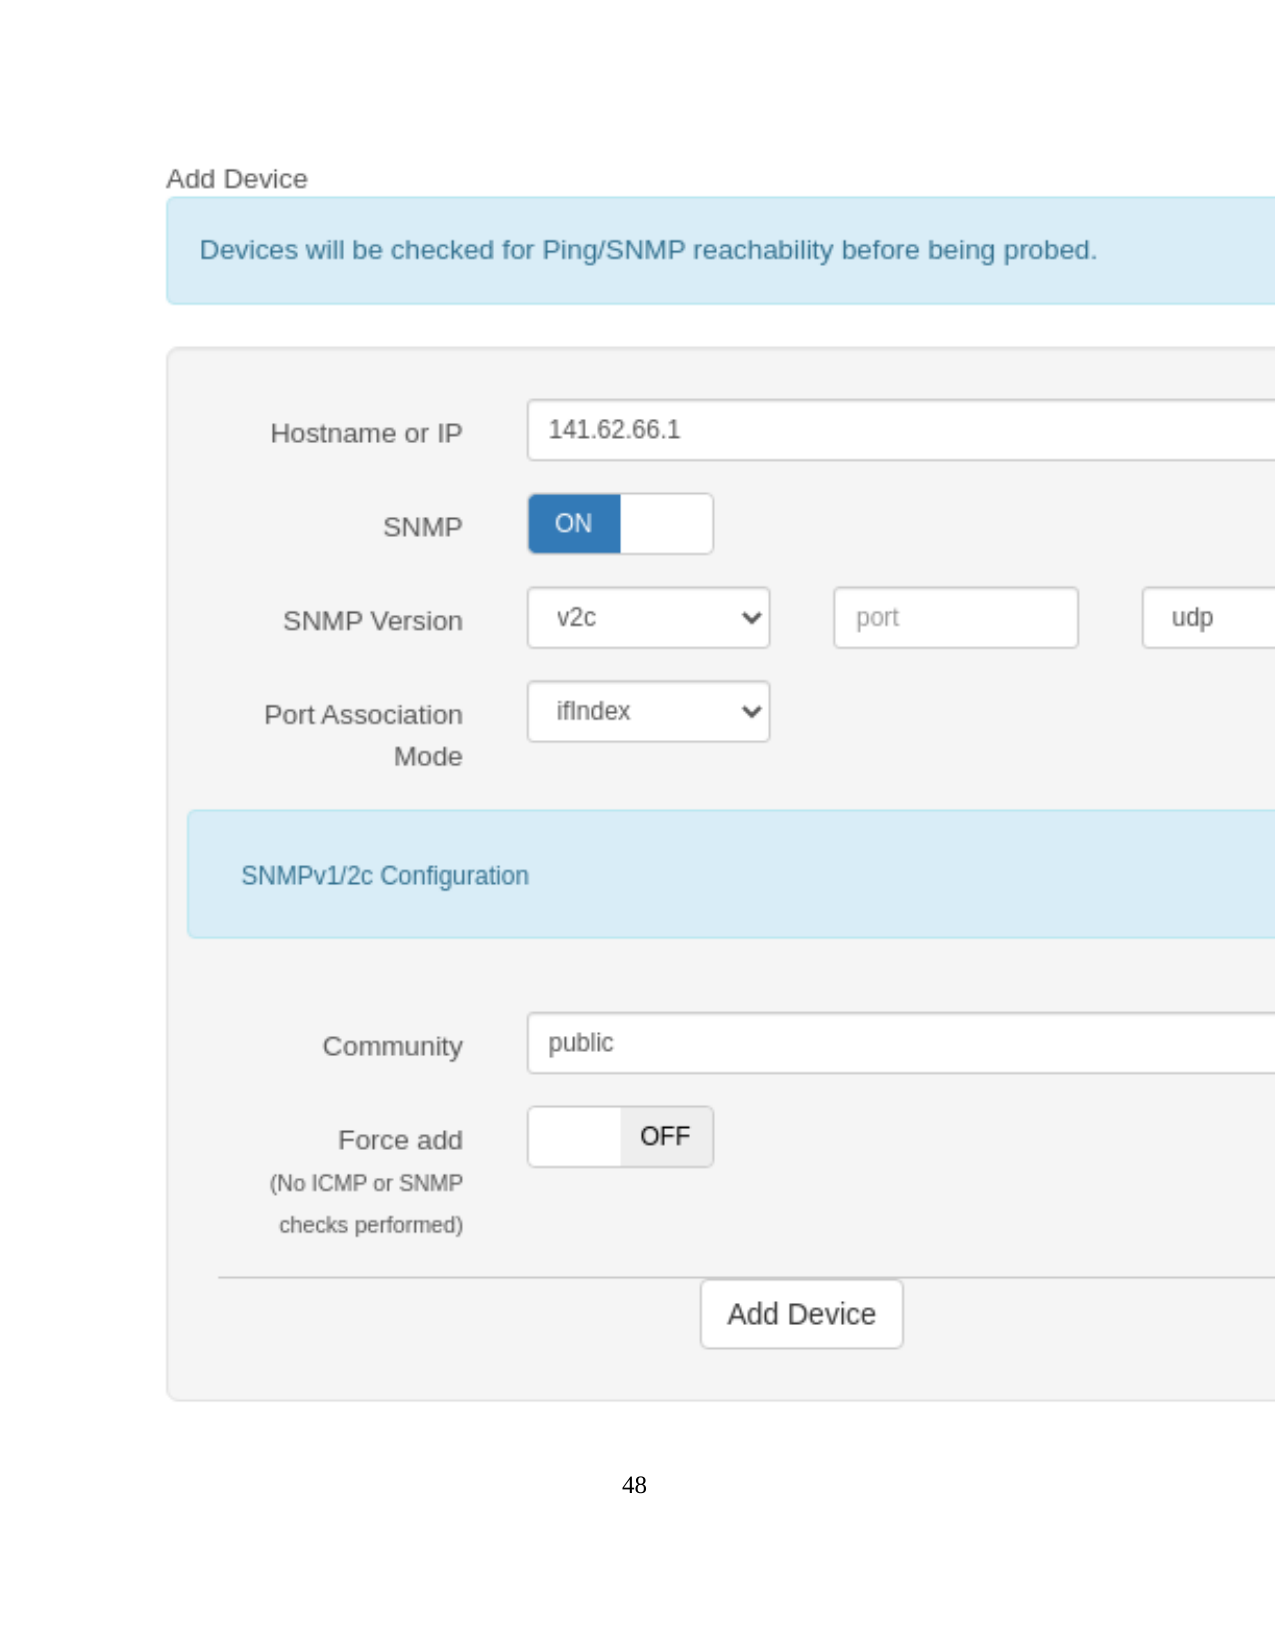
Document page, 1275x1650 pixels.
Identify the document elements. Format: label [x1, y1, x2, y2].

picture [150, 150, 1275, 1423]
